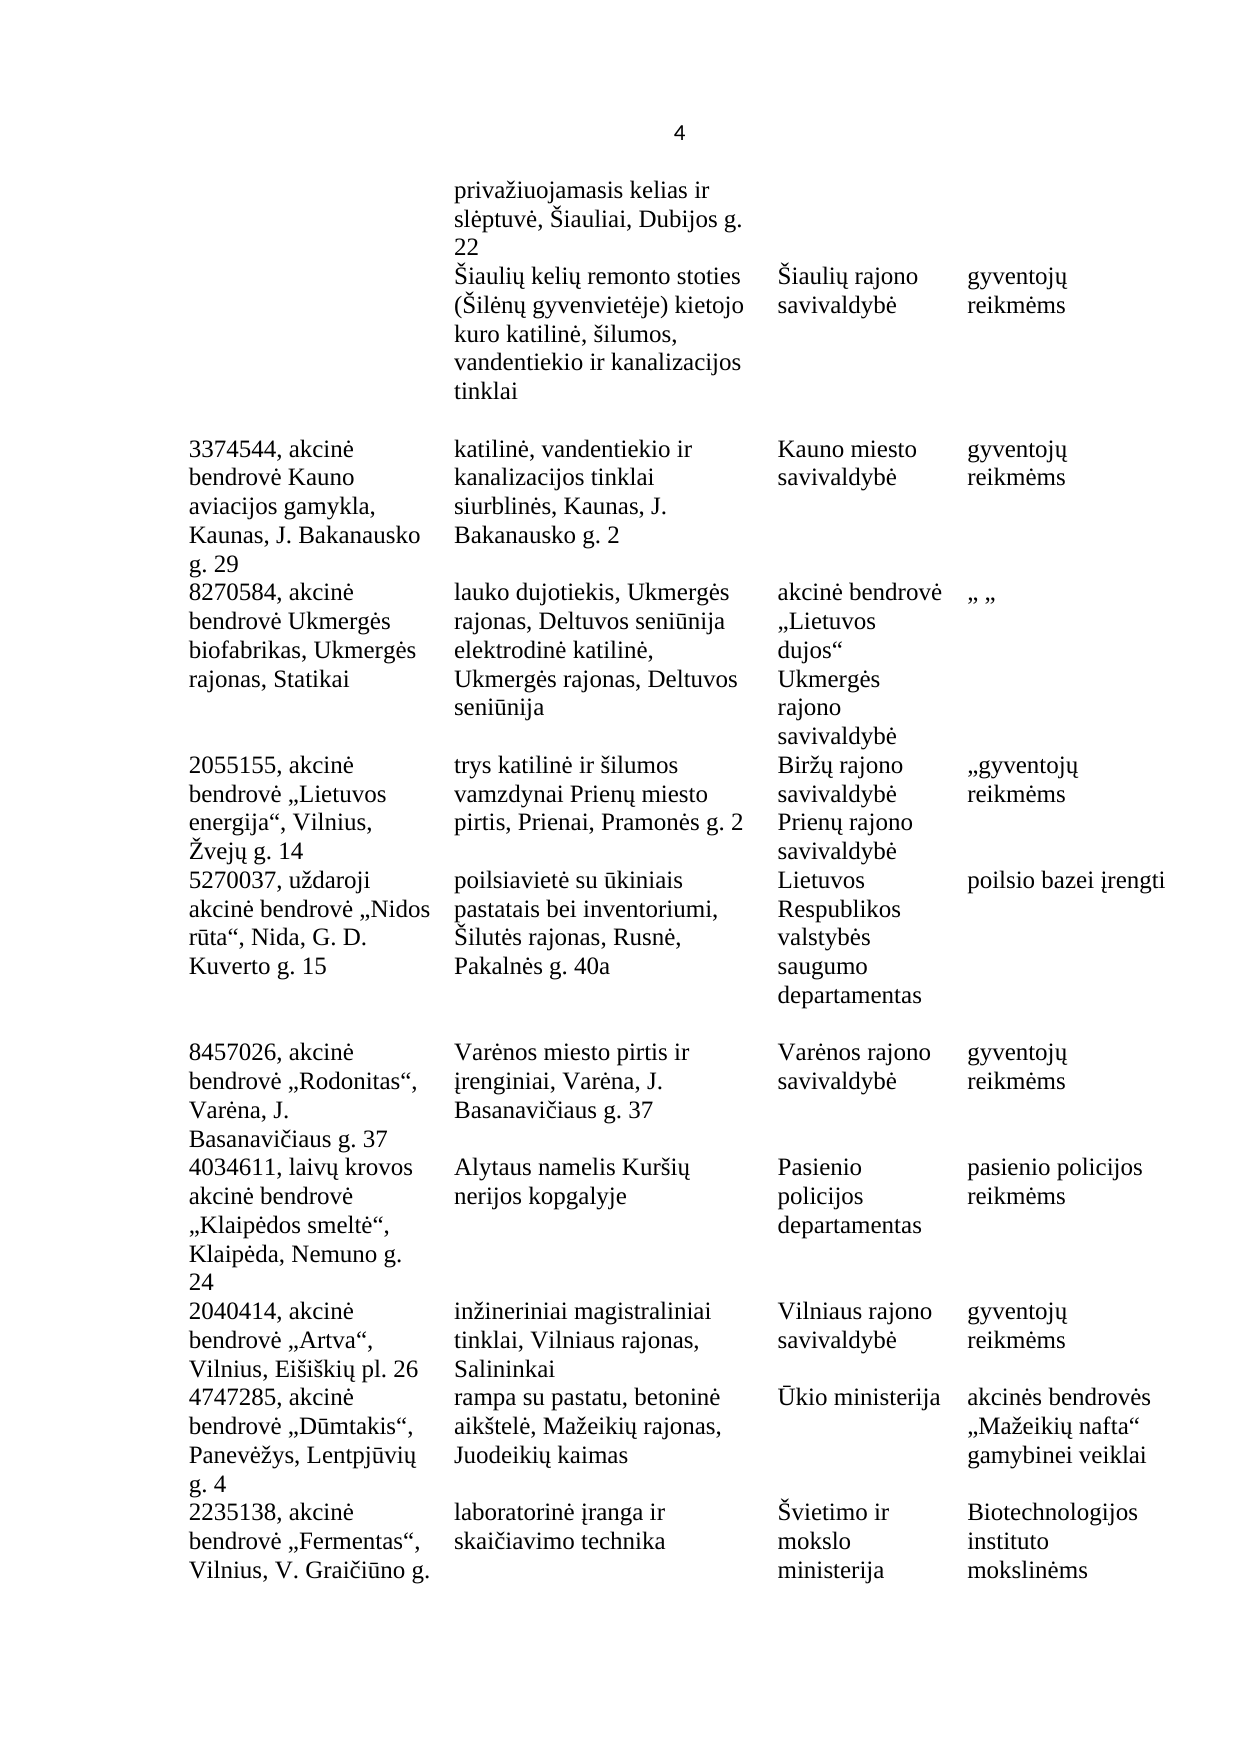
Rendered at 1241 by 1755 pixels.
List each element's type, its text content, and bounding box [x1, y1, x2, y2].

table_cell „gyventojų reikmėms [956, 750, 1181, 865]
table_cell rampa su pastatu, betoninė aikštelė, Mažeikių rajonas, Juodeikių kaimas [443, 1383, 766, 1497]
table_cell Šiaulių rajono savivaldybė [766, 261, 956, 405]
table_cell gyventojų reikmėms [956, 261, 1181, 405]
table_cell [177, 405, 443, 434]
table_cell inžineriniai magistraliniai tinklai, Vilniaus rajonas, Salininkai [443, 1296, 766, 1382]
table_cell Biržų rajono savivaldybė Prienų rajono savivaldybė [766, 750, 956, 865]
table_cell 2235138, akcinė bendrovė „Fermentas“, Vilnius, V. Graičiūno g. [177, 1498, 443, 1584]
table_cell poilsio bazei įrengti [956, 865, 1181, 1009]
table_cell [956, 405, 1181, 434]
table_cell gyventojų reikmėms [956, 1038, 1181, 1152]
table_cell [956, 175, 1181, 261]
table_cell Biotechnologijos instituto mokslinėms [956, 1498, 1181, 1584]
table_cell pasienio policijos reikmėms [956, 1153, 1181, 1296]
table_cell [443, 405, 766, 434]
table_cell [956, 1009, 1181, 1037]
table_cell 2040414, akcinė bendrovė „Artva“, Vilnius, Eišiškių pl. 26 [177, 1296, 443, 1382]
table_cell lauko dujotiekis, Ukmergės rajonas, Deltuvos seniūnija elektrodinė katilinė, Ukmergės rajonas, Deltuvos seniūnija [443, 578, 766, 750]
table_cell 3374544, akcinė bendrovė Kauno aviacijos gamykla, Kaunas, J. Bakanausko g. 29 [177, 434, 443, 577]
table_cell [766, 1009, 956, 1037]
table_cell katilinė, vandentiekio ir kanalizacijos tinklai siurblinės, Kaunas, J. Bakanausko g. 2 [443, 434, 766, 577]
table_cell 2055155, akcinė bendrovė „Lietuvos energija“, Vilnius, Žvejų g. 14 [177, 750, 443, 865]
table_cell [177, 1009, 443, 1037]
table_cell Šiaulių kelių remonto stoties (Šilėnų gyvenvietėje) kietojo kuro katilinė, šilumos, vandentiekio ir kanalizacijos tinklai [443, 261, 766, 405]
table_cell [766, 175, 956, 261]
table_cell „ „ [956, 578, 1181, 750]
table_cell Vilniaus rajono savivaldybė [766, 1296, 956, 1382]
table_cell [443, 1009, 766, 1037]
table_cell Varėnos rajono savivaldybė [766, 1038, 956, 1152]
table_cell laboratorinė įranga ir skaičiavimo technika [443, 1498, 766, 1584]
table_cell poilsiavietė su ūkiniais pastatais bei inventoriumi, Šilutės rajonas, Rusnė, Pakalnės g. 40a [443, 865, 766, 1009]
table_cell Varėnos miesto pirtis ir įrenginiai, Varėna, J. Basanavičiaus g. 37 [443, 1038, 766, 1152]
table_cell 8457026, akcinė bendrovė „Rodonitas“, Varėna, J. Basanavičiaus g. 37 [177, 1038, 443, 1152]
table_cell Ūkio ministerija [766, 1383, 956, 1497]
table_cell akcinė bendrovė „Lietuvos dujos“ Ukmergės rajono savivaldybė [766, 578, 956, 750]
table_cell 4034611, laivų krovos akcinė bendrovė „Klaipėdos smeltė“, Klaipėda, Nemuno g. 24 [177, 1153, 443, 1296]
table_cell Kauno miesto savivaldybė [766, 434, 956, 577]
table_cell [766, 405, 956, 434]
table_cell [177, 175, 443, 261]
table_cell Pasienio policijos departamentas [766, 1153, 956, 1296]
table_cell 8270584, akcinė bendrovė Ukmergės biofabrikas, Ukmergės rajonas, Statikai [177, 578, 443, 750]
table_cell privažiuojamasis kelias ir slėptuvė, Šiauliai, Dubijos g. 22 [443, 175, 766, 261]
table_cell gyventojų reikmėms [956, 1296, 1181, 1382]
table_cell Švietimo ir mokslo ministerija [766, 1498, 956, 1584]
table_cell 5270037, uždaroji akcinė bendrovė „Nidos rūta“, Nida, G. D. Kuverto g. 15 [177, 865, 443, 1009]
table_cell akcinės bendrovės „Mažeikių nafta“ gamybinei veiklai [956, 1383, 1181, 1497]
table_cell 4747285, akcinė bendrovė „Dūmtakis“, Panevėžys, Lentpjūvių g. 4 [177, 1383, 443, 1497]
table_cell trys katilinė ir šilumos vamzdynai Prienų miesto pirtis, Prienai, Pramonės g. 2 [443, 750, 766, 865]
table_cell Alytaus namelis Kuršių nerijos kopgalyje [443, 1153, 766, 1296]
table_cell gyventojų reikmėms [956, 434, 1181, 577]
table_cell [177, 261, 443, 405]
table_cell Lietuvos Respublikos valstybės saugumo departamentas [766, 865, 956, 1009]
